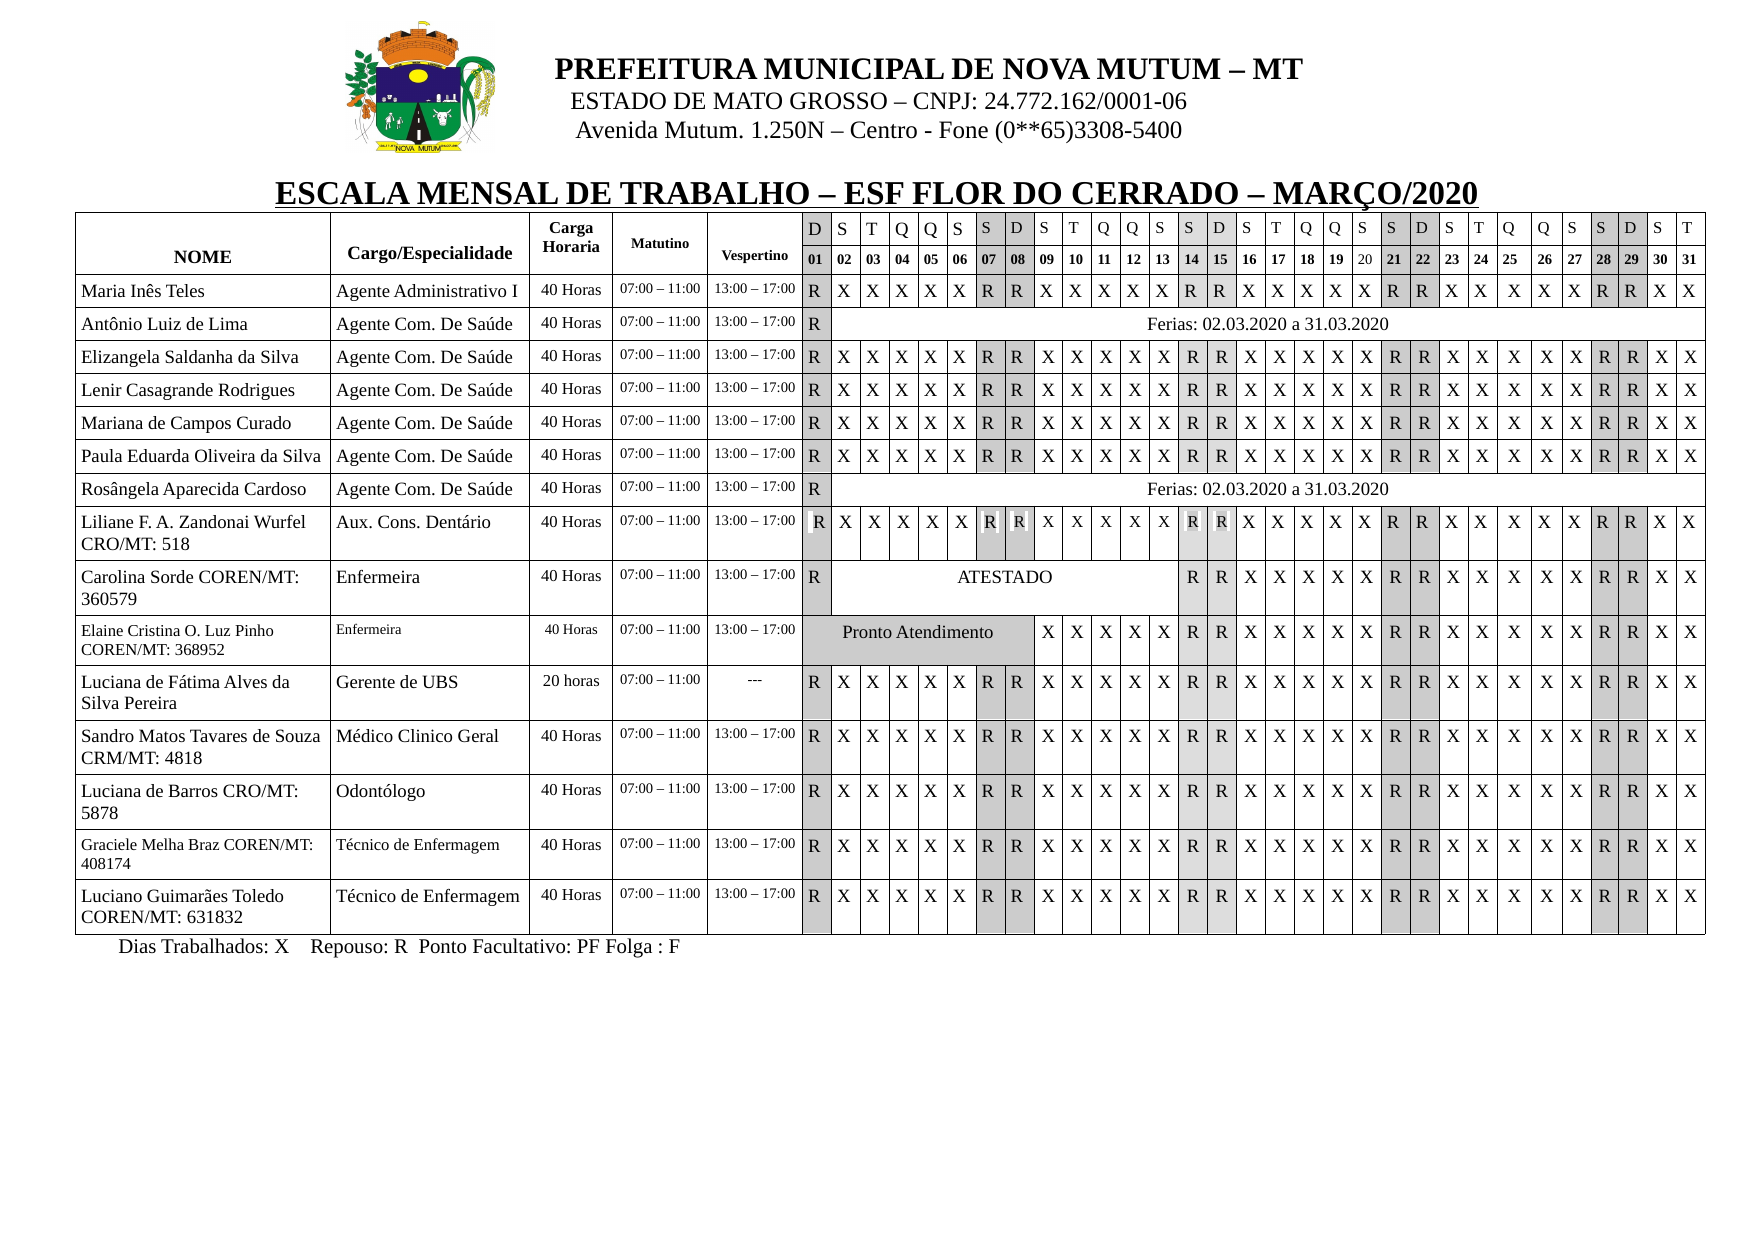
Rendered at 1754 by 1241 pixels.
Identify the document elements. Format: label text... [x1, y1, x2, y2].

table_cell X [1324, 880, 1352, 933]
table_header S [1382, 213, 1410, 245]
table_cell X [890, 341, 918, 373]
table_cell X [919, 507, 947, 560]
table_cell X [919, 721, 947, 774]
table_cell Luciana de Fátima Alves da Silva Pereira [76, 666, 330, 719]
table_cell R [1179, 830, 1207, 879]
table_cell X [1677, 440, 1705, 472]
table_cell 14 [1179, 246, 1207, 274]
table_cell R [977, 440, 1005, 472]
table_cell X [1266, 407, 1294, 439]
table_cell 12 [1121, 246, 1149, 274]
table_cell Sandro Matos Tavares de Souza CRM/MT: 4818 [76, 721, 330, 774]
table_cell X [1440, 374, 1468, 406]
table_cell X [890, 374, 918, 406]
table_cell 13:00 – 17:00 [708, 775, 802, 829]
table_cell Luciano Guimarães Toledo COREN/MT: 631832 [76, 880, 330, 933]
table_cell X [861, 830, 889, 879]
table_header S [1648, 213, 1676, 245]
table_cell 07:00 – 11:00 [613, 275, 707, 307]
table_cell R [1382, 666, 1410, 719]
table_cell 01 [803, 246, 831, 274]
table_cell R [1208, 830, 1236, 879]
table_cell X [1353, 880, 1381, 933]
table_cell X [1237, 880, 1265, 933]
table_cell X [1440, 616, 1468, 665]
table_cell X [1532, 374, 1562, 406]
table_cell X [1563, 666, 1591, 719]
table_cell 20 [1353, 246, 1381, 274]
table_cell 07:00 – 11:00 [613, 341, 707, 373]
table_cell X [1324, 341, 1352, 373]
table_cell Agente Com. De Saúde [331, 440, 529, 472]
table_cell X [1035, 666, 1062, 719]
table_cell X [1498, 341, 1531, 373]
table_cell R [1619, 616, 1647, 665]
table_cell 13 [1150, 246, 1178, 274]
table_cell R [1208, 374, 1236, 406]
table_cell X [1063, 341, 1091, 373]
table_cell X [1266, 666, 1294, 719]
table_cell X [1092, 440, 1120, 472]
table_cell X [1121, 616, 1149, 665]
table_cell X [1295, 616, 1323, 665]
table_cell R [1619, 341, 1647, 373]
table_cell X [1498, 880, 1531, 933]
table_header T [861, 213, 889, 245]
table_cell 40 Horas [530, 374, 612, 406]
table_cell R [1006, 666, 1034, 719]
table_cell 40 Horas [530, 721, 612, 774]
table_cell 30 [1648, 246, 1676, 274]
table_cell X [1266, 374, 1294, 406]
table_cell X [1532, 721, 1562, 774]
table_cell 07:00 – 11:00 [613, 407, 707, 439]
table_cell R [1411, 616, 1439, 665]
table_cell X [890, 507, 918, 560]
table_header S [948, 213, 976, 245]
table_cell 13:00 – 17:00 [708, 474, 802, 506]
table_cell X [1324, 616, 1352, 665]
table_cell X [1440, 440, 1468, 472]
table_cell R [1382, 616, 1410, 665]
table_cell X [1035, 775, 1062, 829]
table_cell Agente Com. De Saúde [331, 407, 529, 439]
table_cell X [890, 440, 918, 472]
table_cell R [977, 721, 1005, 774]
table_cell Rosângela Aparecida Cardoso [76, 474, 330, 506]
table_cell X [919, 775, 947, 829]
table_cell 16 [1237, 246, 1265, 274]
table_cell X [832, 830, 860, 879]
table_cell R [1179, 275, 1207, 307]
table_cell X [1353, 440, 1381, 472]
table_cell X [1121, 721, 1149, 774]
table_cell R [1208, 775, 1236, 829]
table_cell X [1266, 275, 1294, 307]
table_cell X [832, 721, 860, 774]
table_cell 13:00 – 17:00 [708, 440, 802, 472]
table_cell X [1648, 407, 1676, 439]
table_cell X [1121, 374, 1149, 406]
table_cell X [1324, 440, 1352, 472]
table_cell X [1532, 616, 1562, 665]
table_cell 40 Horas [530, 880, 612, 933]
table_cell 21 [1382, 246, 1410, 274]
table_cell X [1295, 341, 1323, 373]
table_cell X [1648, 440, 1676, 472]
table_cell 17 [1266, 246, 1294, 274]
table_cell X [1677, 275, 1705, 307]
table_cell X [1150, 507, 1178, 560]
table_cell Enfermeira [331, 561, 529, 615]
table_cell R [803, 440, 831, 472]
table_cell X [1237, 666, 1265, 719]
table_header S [832, 213, 860, 245]
table_cell X [1469, 616, 1497, 665]
table_cell X [1532, 341, 1562, 373]
table_cell X [919, 666, 947, 719]
table_cell 28 [1592, 246, 1618, 274]
table_cell X [1237, 775, 1265, 829]
table_cell R [977, 374, 1005, 406]
table_cell 07:00 – 11:00 [613, 507, 707, 560]
table_cell R [1179, 880, 1207, 933]
table_cell X [1150, 830, 1178, 879]
table_cell X [1121, 666, 1149, 719]
table_cell X [1563, 775, 1591, 829]
table_cell Carolina Sorde COREN/MT: 360579 [76, 561, 330, 615]
table_cell X [1121, 275, 1149, 307]
table_cell 08 [1006, 246, 1034, 274]
table_cell X [919, 440, 947, 472]
table_cell Paula Eduarda Oliveira da Silva [76, 440, 330, 472]
table_cell R [1411, 830, 1439, 879]
table_cell X [1440, 830, 1468, 879]
table_cell X [919, 275, 947, 307]
table_header D [1619, 213, 1647, 245]
table_cell X [1532, 880, 1562, 933]
table_cell X [1266, 561, 1294, 615]
table_cell X [1295, 830, 1323, 879]
table_cell X [1532, 830, 1562, 879]
table_cell Pronto Atendimento [803, 616, 1034, 665]
table_header T [1063, 213, 1091, 245]
table_cell X [1677, 374, 1705, 406]
table_cell 07 [977, 246, 1005, 274]
table_cell Elaine Cristina O. Luz Pinho COREN/MT: 368952 [76, 616, 330, 665]
table_cell R [977, 341, 1005, 373]
table_cell R [1382, 407, 1410, 439]
table_cell X [1150, 440, 1178, 472]
table_cell R [977, 775, 1005, 829]
table_cell X [1035, 440, 1062, 472]
table_cell X [1563, 374, 1591, 406]
table_cell R [1411, 880, 1439, 933]
table_cell Aux. Cons. Dentário [331, 507, 529, 560]
table_cell X [832, 407, 860, 439]
table_cell X [832, 275, 860, 307]
table_cell R [1006, 440, 1034, 472]
table_cell R [1382, 830, 1410, 879]
table_cell X [861, 374, 889, 406]
table_cell X [1353, 275, 1381, 307]
table_cell X [1648, 775, 1676, 829]
table_cell X [1063, 775, 1091, 829]
table_cell R [1382, 561, 1410, 615]
table_cell X [1563, 830, 1591, 879]
table_cell R [1619, 275, 1647, 307]
table_cell 07:00 – 11:00 [613, 474, 707, 506]
table_cell X [1063, 721, 1091, 774]
table_cell X [1237, 830, 1265, 879]
table_cell 07:00 – 11:00 [613, 374, 707, 406]
table_cell X [1324, 374, 1352, 406]
table_cell R [977, 666, 1005, 719]
table_cell X [1035, 721, 1062, 774]
table_header S [1592, 213, 1618, 245]
table_cell R [1592, 666, 1618, 719]
table_cell R [1179, 374, 1207, 406]
table_cell X [1498, 275, 1531, 307]
table_cell X [890, 830, 918, 879]
table_cell X [1498, 830, 1531, 879]
table_cell 13:00 – 17:00 [708, 880, 802, 933]
table_cell 31 [1677, 246, 1705, 274]
table_cell X [919, 880, 947, 933]
table_cell 07:00 – 11:00 [613, 830, 707, 879]
table_cell Liliane F. A. Zandonai Wurfel CRO/MT: 518 [76, 507, 330, 560]
table_cell R [1411, 275, 1439, 307]
table_cell X [948, 507, 976, 560]
table_cell 02 [832, 246, 860, 274]
table_cell R [1208, 507, 1236, 560]
table_cell X [1648, 275, 1676, 307]
table_cell 13:00 – 17:00 [708, 616, 802, 665]
table_cell X [1532, 407, 1562, 439]
table_cell R [1411, 374, 1439, 406]
table_header S [1237, 213, 1265, 245]
table_cell X [1648, 561, 1676, 615]
table_cell X [948, 440, 976, 472]
table_cell 23 [1440, 246, 1468, 274]
table_cell X [1266, 616, 1294, 665]
table_cell X [1035, 374, 1062, 406]
table_cell Graciele Melha Braz COREN/MT: 408174 [76, 830, 330, 879]
table_cell X [1498, 374, 1531, 406]
table_header Q [1295, 213, 1323, 245]
table_cell R [1592, 341, 1618, 373]
table_cell X [1353, 666, 1381, 719]
table_cell R [1179, 341, 1207, 373]
table_cell 40 Horas [530, 561, 612, 615]
table_cell 07:00 – 11:00 [613, 666, 707, 719]
table_cell R [1592, 830, 1618, 879]
table_cell X [1440, 407, 1468, 439]
table_cell R [1208, 275, 1236, 307]
table_cell X [1121, 440, 1149, 472]
table_cell X [1532, 440, 1562, 472]
table_cell X [1266, 721, 1294, 774]
table_cell X [1092, 666, 1120, 719]
table_cell X [948, 721, 976, 774]
table_cell X [1498, 507, 1531, 560]
table_cell X [1063, 666, 1091, 719]
table_cell R [1411, 341, 1439, 373]
table_cell R [1411, 507, 1439, 560]
table_cell X [1266, 880, 1294, 933]
table_cell X [1063, 374, 1091, 406]
table_cell X [1266, 341, 1294, 373]
table_cell R [1179, 407, 1207, 439]
table_cell 40 Horas [530, 830, 612, 879]
table_cell 13:00 – 17:00 [708, 830, 802, 879]
table_cell Gerente de UBS [331, 666, 529, 719]
table_cell X [1092, 507, 1120, 560]
table_cell X [1563, 561, 1591, 615]
table_header T [1677, 213, 1705, 245]
table_cell X [1121, 507, 1149, 560]
table_cell R [803, 775, 831, 829]
table_cell R [1411, 561, 1439, 615]
table_cell R [1592, 407, 1618, 439]
table_cell X [1295, 374, 1323, 406]
table_cell X [861, 666, 889, 719]
table_cell R [1006, 374, 1034, 406]
table_cell X [1063, 880, 1091, 933]
table_cell X [1469, 775, 1497, 829]
table_cell R [977, 830, 1005, 879]
table_cell X [1324, 561, 1352, 615]
table_cell 07:00 – 11:00 [613, 308, 707, 340]
table_cell X [1469, 440, 1497, 472]
table_cell 19 [1324, 246, 1352, 274]
table_cell R [1592, 775, 1618, 829]
table_cell X [832, 374, 860, 406]
table_cell X [1150, 666, 1178, 719]
table_cell 40 Horas [530, 440, 612, 472]
table_cell 13:00 – 17:00 [708, 341, 802, 373]
table_cell X [1237, 341, 1265, 373]
table_cell X [1121, 775, 1149, 829]
table_cell X [1677, 721, 1705, 774]
table_cell X [1150, 341, 1178, 373]
table_cell X [948, 407, 976, 439]
table_cell X [1648, 880, 1676, 933]
table_cell X [1353, 561, 1381, 615]
table_cell X [1237, 721, 1265, 774]
table_cell X [1295, 440, 1323, 472]
table_cell X [1353, 374, 1381, 406]
table_cell 40 Horas [530, 275, 612, 307]
table_header Q [1324, 213, 1352, 245]
table_cell X [1092, 880, 1120, 933]
table_cell X [890, 721, 918, 774]
table_header Matutino [613, 213, 707, 274]
table_header S [977, 213, 1005, 245]
table_cell R [977, 507, 1005, 560]
table_cell R [1619, 666, 1647, 719]
table_cell Luciana de Barros CRO/MT: 5878 [76, 775, 330, 829]
table_cell Elizangela Saldanha da Silva [76, 341, 330, 373]
table_cell X [1237, 507, 1265, 560]
table_cell X [832, 775, 860, 829]
table_cell X [919, 374, 947, 406]
table_cell X [948, 666, 976, 719]
table_cell X [1266, 507, 1294, 560]
table_cell X [1469, 275, 1497, 307]
table_cell 25 [1498, 246, 1531, 274]
table_header S [1179, 213, 1207, 245]
table_cell X [1035, 407, 1062, 439]
table_cell R [1411, 721, 1439, 774]
table_cell X [832, 341, 860, 373]
table_cell R [1179, 561, 1207, 615]
table_cell X [1498, 666, 1531, 719]
table_cell R [803, 507, 831, 560]
table_cell 40 Horas [530, 407, 612, 439]
table_cell X [948, 374, 976, 406]
table_cell R [1619, 374, 1647, 406]
table_cell 18 [1295, 246, 1323, 274]
table_cell Enfermeira [331, 616, 529, 665]
table_cell X [1353, 507, 1381, 560]
table_cell X [1237, 561, 1265, 615]
table_cell R [977, 880, 1005, 933]
table_header NOME [76, 213, 330, 274]
table_cell R [803, 407, 831, 439]
table_cell X [1324, 275, 1352, 307]
table_cell X [1440, 561, 1468, 615]
table_cell X [1440, 507, 1468, 560]
table_cell X [1532, 775, 1562, 829]
table_cell Agente Com. De Saúde [331, 474, 529, 506]
table_cell X [1092, 721, 1120, 774]
table_cell R [1179, 775, 1207, 829]
table_cell R [1619, 830, 1647, 879]
table_cell X [1648, 830, 1676, 879]
table_cell Técnico de Enfermagem [331, 880, 529, 933]
table_cell R [1592, 440, 1618, 472]
table_cell R [803, 561, 831, 615]
table_cell 07:00 – 11:00 [613, 880, 707, 933]
table_cell X [1035, 275, 1062, 307]
table_cell X [1092, 616, 1120, 665]
table_cell X [1677, 666, 1705, 719]
table_cell R [1619, 407, 1647, 439]
table_cell X [1266, 775, 1294, 829]
table_cell X [948, 830, 976, 879]
table_cell X [1440, 775, 1468, 829]
table_cell R [1382, 341, 1410, 373]
table_header D [1411, 213, 1439, 245]
table_cell Agente Com. De Saúde [331, 308, 529, 340]
table_cell X [1121, 407, 1149, 439]
table_cell X [832, 507, 860, 560]
table_cell R [1006, 830, 1034, 879]
table_cell X [1563, 616, 1591, 665]
table_cell R [1592, 561, 1618, 615]
table_cell X [1498, 561, 1531, 615]
table_header T [1266, 213, 1294, 245]
table_cell Técnico de Enfermagem [331, 830, 529, 879]
table_cell X [1498, 721, 1531, 774]
table_cell X [861, 880, 889, 933]
table_cell X [1677, 341, 1705, 373]
table_cell X [1266, 440, 1294, 472]
table_cell X [1648, 341, 1676, 373]
table_cell X [1237, 440, 1265, 472]
table_cell X [1063, 440, 1091, 472]
table_cell X [1353, 830, 1381, 879]
table_cell X [1035, 830, 1062, 879]
table_cell X [1324, 830, 1352, 879]
table_cell R [1619, 561, 1647, 615]
table_cell X [861, 275, 889, 307]
table_cell R [1382, 507, 1410, 560]
table_cell X [948, 341, 976, 373]
table_cell X [1469, 880, 1497, 933]
table_cell X [1563, 341, 1591, 373]
table_cell 04 [890, 246, 918, 274]
table_cell X [1150, 374, 1178, 406]
table_cell X [1150, 407, 1178, 439]
table_cell X [948, 775, 976, 829]
table_cell 40 Horas [530, 507, 612, 560]
table_cell X [1440, 275, 1468, 307]
table_cell R [1179, 666, 1207, 719]
table_cell X [1648, 374, 1676, 406]
table_cell 26 [1532, 246, 1562, 274]
table_cell X [1121, 341, 1149, 373]
table_cell X [1150, 275, 1178, 307]
table_header D [1208, 213, 1236, 245]
table_cell X [1353, 721, 1381, 774]
table_cell R [1382, 440, 1410, 472]
table_cell X [1469, 830, 1497, 879]
table_cell R [1208, 561, 1236, 615]
table_cell X [890, 275, 918, 307]
table_cell R [1006, 341, 1034, 373]
table_cell X [1324, 775, 1352, 829]
table_cell X [1121, 880, 1149, 933]
table_cell 13:00 – 17:00 [708, 308, 802, 340]
table_cell R [1592, 616, 1618, 665]
text Dias Trabalhados: X Repouso: R Ponto Facultativo: PF Folga : F [118, 935, 1636, 958]
table_cell X [1150, 721, 1178, 774]
table_header S [1353, 213, 1381, 245]
table_cell Antônio Luiz de Lima [76, 308, 330, 340]
table_cell X [1563, 275, 1591, 307]
table_cell X [1469, 407, 1497, 439]
table_cell R [1619, 507, 1647, 560]
table_cell R [803, 275, 831, 307]
table_cell X [1677, 775, 1705, 829]
table_cell R [803, 308, 831, 340]
table_cell R [803, 474, 831, 506]
table_cell X [861, 440, 889, 472]
table_cell X [890, 407, 918, 439]
table_cell X [1324, 507, 1352, 560]
table_cell X [1469, 721, 1497, 774]
table_cell X [890, 666, 918, 719]
table_cell R [1208, 880, 1236, 933]
table_cell R [1179, 507, 1207, 560]
table_cell 13:00 – 17:00 [708, 561, 802, 615]
table_cell X [1469, 561, 1497, 615]
table_cell X [1295, 880, 1323, 933]
table_cell 07:00 – 11:00 [613, 440, 707, 472]
table_cell 07:00 – 11:00 [613, 775, 707, 829]
table_cell R [1619, 721, 1647, 774]
table_cell 40 Horas [530, 474, 612, 506]
table_cell X [1295, 775, 1323, 829]
table_cell R [1411, 407, 1439, 439]
table_cell X [1677, 561, 1705, 615]
table_cell X [1648, 507, 1676, 560]
table_cell R [1208, 721, 1236, 774]
table_cell X [1092, 275, 1120, 307]
table_cell R [1382, 275, 1410, 307]
table_cell X [1121, 830, 1149, 879]
table_header S [1563, 213, 1591, 245]
table_cell R [1382, 775, 1410, 829]
table_cell X [1353, 775, 1381, 829]
table_cell --- [708, 666, 802, 719]
table_cell 40 Horas [530, 775, 612, 829]
table_cell X [1324, 721, 1352, 774]
table_cell X [1469, 374, 1497, 406]
table_cell Mariana de Campos Curado [76, 407, 330, 439]
table_cell X [1295, 721, 1323, 774]
table_cell X [1063, 275, 1091, 307]
table_cell X [1648, 666, 1676, 719]
table_cell R [1179, 440, 1207, 472]
table_cell X [861, 341, 889, 373]
table_header Vespertino [708, 213, 802, 274]
table_cell X [1440, 880, 1468, 933]
table_cell X [1237, 374, 1265, 406]
table_cell X [1324, 666, 1352, 719]
table_cell R [1208, 666, 1236, 719]
table_cell 13:00 – 17:00 [708, 407, 802, 439]
table_header D [1006, 213, 1034, 245]
table_cell 07:00 – 11:00 [613, 721, 707, 774]
table_cell R [1208, 407, 1236, 439]
table_cell R [1006, 275, 1034, 307]
table_cell X [1063, 616, 1091, 665]
table_cell ATESTADO [832, 561, 1178, 615]
table_cell 29 [1619, 246, 1647, 274]
table_cell X [861, 507, 889, 560]
table_cell 10 [1063, 246, 1091, 274]
table_cell R [803, 830, 831, 879]
table_cell X [1648, 616, 1676, 665]
table_header Cargo/Especialidade [331, 213, 529, 274]
table_cell R [1411, 775, 1439, 829]
table_cell X [1469, 341, 1497, 373]
table_header Q [890, 213, 918, 245]
table_cell X [1498, 775, 1531, 829]
table_cell X [832, 666, 860, 719]
table_cell X [1237, 275, 1265, 307]
table_header S [1440, 213, 1468, 245]
table_cell X [1677, 830, 1705, 879]
table_cell 09 [1035, 246, 1062, 274]
table_cell R [1619, 440, 1647, 472]
table_cell R [1619, 880, 1647, 933]
table_cell X [890, 775, 918, 829]
table_cell R [803, 341, 831, 373]
table_cell R [1619, 775, 1647, 829]
table_cell R [803, 880, 831, 933]
table_cell X [1063, 830, 1091, 879]
table_cell Ferias: 02.03.2020 a 31.03.2020 [832, 474, 1705, 506]
table_cell X [890, 880, 918, 933]
table_cell X [1532, 561, 1562, 615]
table_cell X [1440, 666, 1468, 719]
table_cell R [1592, 374, 1618, 406]
table_cell X [1353, 341, 1381, 373]
table_header S [1035, 213, 1062, 245]
table_cell X [1563, 721, 1591, 774]
table_cell X [1440, 341, 1468, 373]
table_cell 03 [861, 246, 889, 274]
table_cell R [1179, 721, 1207, 774]
table_cell R [1006, 880, 1034, 933]
table_cell X [919, 830, 947, 879]
table_cell X [861, 721, 889, 774]
table_cell 13:00 – 17:00 [708, 374, 802, 406]
table_cell X [948, 880, 976, 933]
table_cell Agente Com. De Saúde [331, 374, 529, 406]
table_cell 07:00 – 11:00 [613, 561, 707, 615]
table_cell 27 [1563, 246, 1591, 274]
table_cell X [1648, 721, 1676, 774]
table_header Carga Horaria [530, 213, 612, 274]
table_cell X [1469, 507, 1497, 560]
table_cell R [1208, 341, 1236, 373]
table_cell X [832, 440, 860, 472]
table_cell X [1532, 507, 1562, 560]
table_cell R [1179, 616, 1207, 665]
table_cell 40 Horas [530, 616, 612, 665]
table_cell X [919, 341, 947, 373]
table_cell X [1498, 407, 1531, 439]
table_cell X [1092, 830, 1120, 879]
table_cell R [1208, 616, 1236, 665]
table_header Q [1092, 213, 1120, 245]
table_cell X [1677, 880, 1705, 933]
table_cell X [1295, 561, 1323, 615]
table_cell X [1092, 407, 1120, 439]
table_header D [803, 213, 831, 245]
table_cell R [1006, 507, 1034, 560]
table_cell R [1592, 507, 1618, 560]
table_cell R [1382, 721, 1410, 774]
table_cell R [803, 666, 831, 719]
table_header S [1150, 213, 1178, 245]
table_header Q [1532, 213, 1562, 245]
table_header Q [919, 213, 947, 245]
table_cell R [1382, 374, 1410, 406]
table_cell X [1563, 440, 1591, 472]
table_cell 11 [1092, 246, 1120, 274]
table_cell 20 horas [530, 666, 612, 719]
table_cell X [1092, 775, 1120, 829]
table_cell 13:00 – 17:00 [708, 275, 802, 307]
table_cell X [1677, 616, 1705, 665]
table_cell X [1237, 616, 1265, 665]
table_cell R [1006, 721, 1034, 774]
table_cell X [1035, 880, 1062, 933]
table_cell Agente Com. De Saúde [331, 341, 529, 373]
table_cell X [1532, 666, 1562, 719]
table_header Q [1121, 213, 1149, 245]
table_cell X [1563, 880, 1591, 933]
table_cell 06 [948, 246, 976, 274]
picture [345, 21, 496, 153]
table_cell 13:00 – 17:00 [708, 721, 802, 774]
table_cell X [1035, 507, 1062, 560]
table_cell X [1295, 275, 1323, 307]
table_cell X [1063, 407, 1091, 439]
table_cell X [1498, 440, 1531, 472]
table_cell X [861, 775, 889, 829]
table_cell R [1006, 407, 1034, 439]
table_cell 05 [919, 246, 947, 274]
table_cell R [977, 407, 1005, 439]
table_cell X [1295, 507, 1323, 560]
text ESCALA MENSAL DE TRABALHO – ESF FLOR DO CERRADO – MARÇO/2020 [118, 173, 1636, 212]
table_cell 07:00 – 11:00 [613, 616, 707, 665]
table_cell Agente Administrativo I [331, 275, 529, 307]
table_cell X [1469, 666, 1497, 719]
table_cell 22 [1411, 246, 1439, 274]
table_cell X [832, 880, 860, 933]
table_cell X [1035, 616, 1062, 665]
table_cell X [1295, 407, 1323, 439]
table_cell Ferias: 02.03.2020 a 31.03.2020 [832, 308, 1705, 340]
table_cell R [1592, 275, 1618, 307]
table_cell R [803, 374, 831, 406]
table_cell X [861, 407, 889, 439]
table_cell Médico Clinico Geral [331, 721, 529, 774]
table_cell R [1411, 666, 1439, 719]
table_cell X [919, 407, 947, 439]
table_cell X [1532, 275, 1562, 307]
table_header T [1469, 213, 1497, 245]
table_cell R [977, 275, 1005, 307]
table_cell 24 [1469, 246, 1497, 274]
table_cell X [1295, 666, 1323, 719]
table_cell 40 Horas [530, 341, 612, 373]
table_cell X [1237, 407, 1265, 439]
table_cell R [1411, 440, 1439, 472]
table_cell X [1677, 407, 1705, 439]
table_cell 40 Horas [530, 308, 612, 340]
table_cell Maria Inês Teles [76, 275, 330, 307]
table_cell R [1592, 880, 1618, 933]
table_cell X [1563, 407, 1591, 439]
table_cell X [1353, 407, 1381, 439]
table_cell 15 [1208, 246, 1236, 274]
table_cell X [1353, 616, 1381, 665]
table_cell R [1592, 721, 1618, 774]
table_cell X [1150, 880, 1178, 933]
table_cell X [1035, 341, 1062, 373]
table_cell X [1498, 616, 1531, 665]
table_header Q [1498, 213, 1531, 245]
table_cell X [1324, 407, 1352, 439]
table_cell X [1150, 775, 1178, 829]
table_cell X [1266, 830, 1294, 879]
table_cell R [1208, 440, 1236, 472]
table_cell 13:00 – 17:00 [708, 507, 802, 560]
table_cell X [1677, 507, 1705, 560]
table_cell Odontólogo [331, 775, 529, 829]
table_cell R [1382, 880, 1410, 933]
table_cell X [1440, 721, 1468, 774]
table_cell X [1150, 616, 1178, 665]
table_cell X [1063, 507, 1091, 560]
table_cell X [948, 275, 976, 307]
table_cell R [803, 721, 831, 774]
table_cell R [1006, 775, 1034, 829]
table_cell X [1563, 507, 1591, 560]
table_cell X [1092, 341, 1120, 373]
table_cell Lenir Casagrande Rodrigues [76, 374, 330, 406]
table_cell X [1092, 374, 1120, 406]
